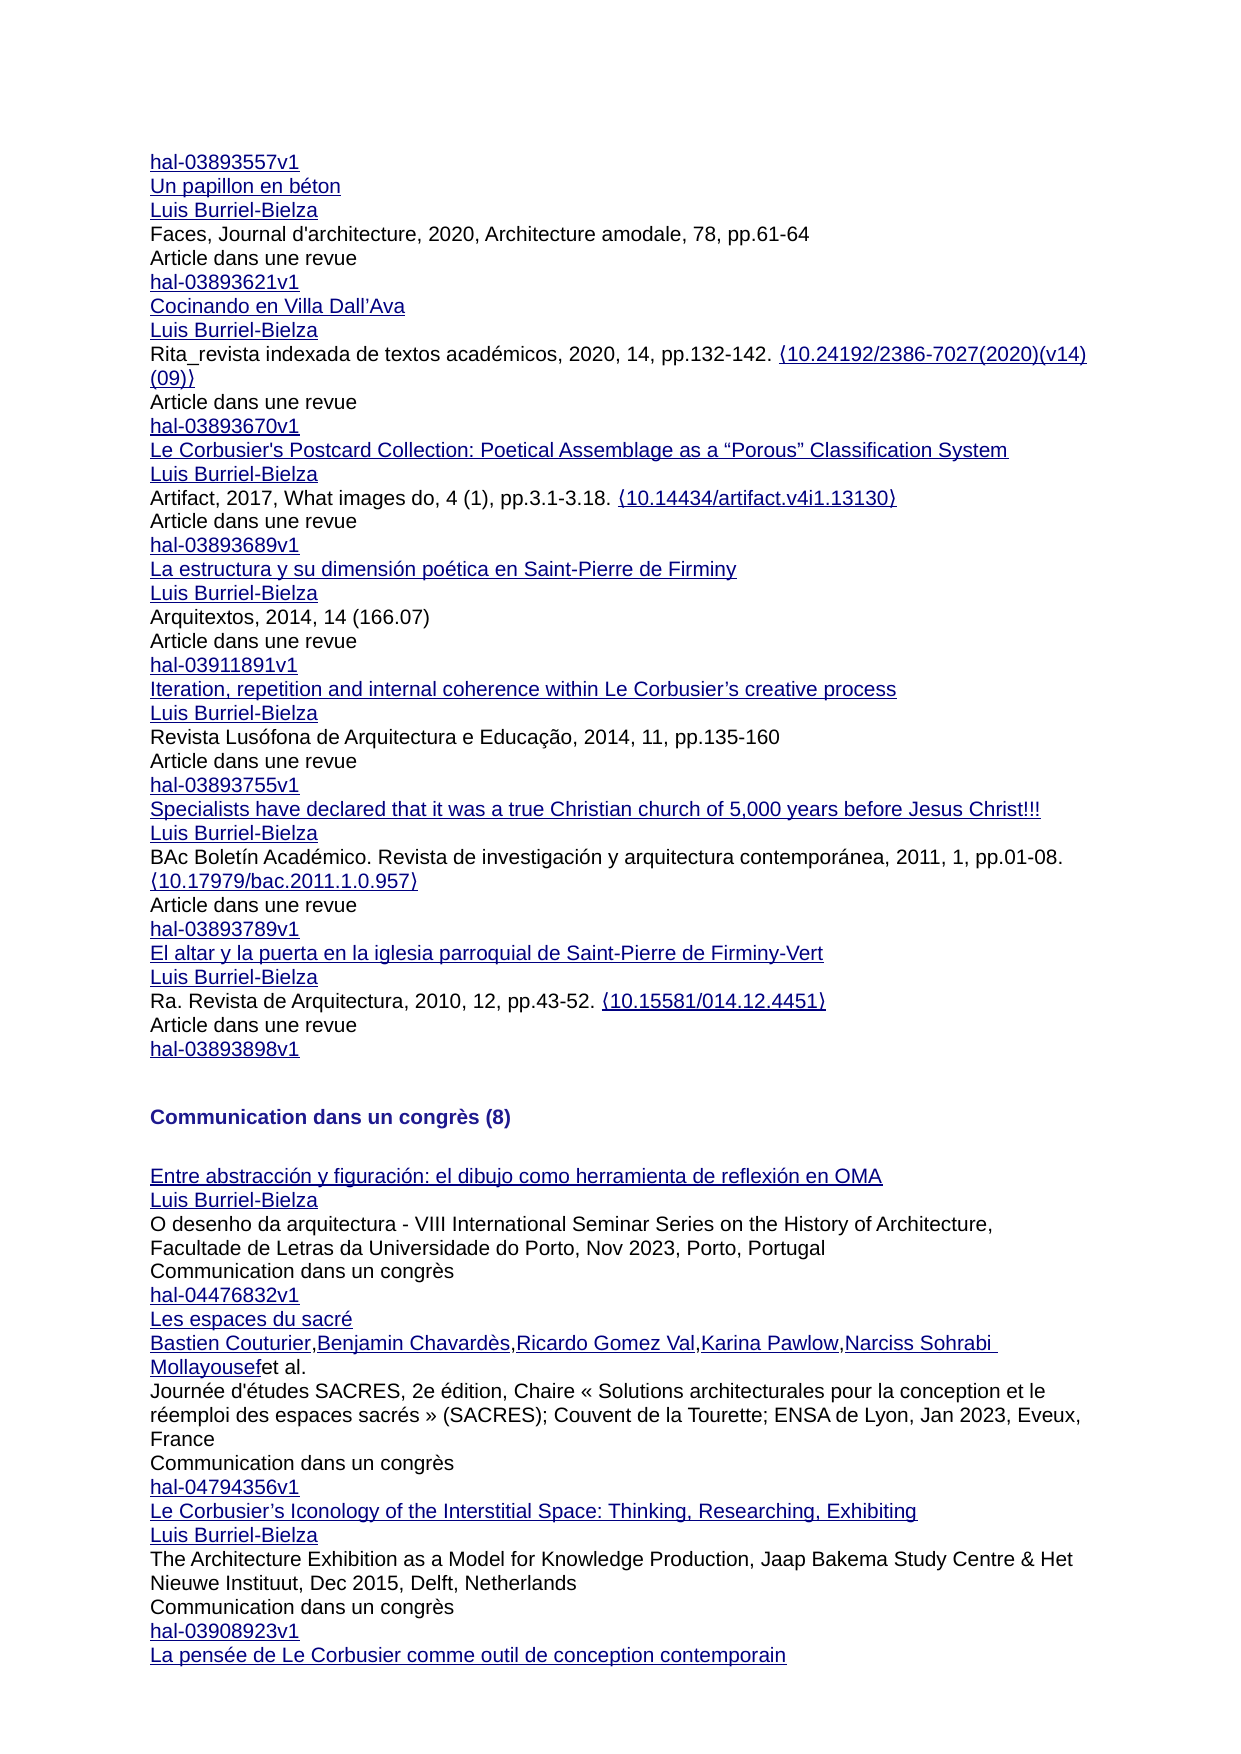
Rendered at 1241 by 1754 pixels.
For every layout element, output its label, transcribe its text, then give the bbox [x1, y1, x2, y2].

subtitle Communication dans un congrès (8) [150, 1105, 1090, 1129]
table_cell Le Corbusier's Postcard Collection: Poetical Assemblage as a “Porous” Classification System Luis Burriel-Bielza Artifact, 2017, What images do, 4 (1), pp.3.1-3.18. ⟨10.14434/artifact.v4i1.13130⟩ Article dans une revue hal-03893689v1 [150, 438, 1090, 557]
table_cell Le Corbusier’s Iconology of the Interstitial Space: Thinking, Researching, Exhibiting Luis Burriel-Bielza The Architecture Exhibition as a Model for Knowledge Production, Jaap Bakema Study Centre & Het Nieuwe Instituut, Dec 2015, Delft, Netherlands Communication dans un congrès hal-03908923v1 [150, 1499, 1090, 1643]
table_cell Cocinando en Villa Dall’Ava Luis Burriel-Bielza Rita_revista indexada de textos académicos, 2020, 14, pp.132-142. ⟨10.24192/2386-7027(2020)(v14)(09)⟩ Article dans une revue hal-03893670v1 [150, 294, 1090, 437]
table_cell La pensée de Le Corbusier comme outil de conception contemporain [150, 1643, 1090, 1667]
table_cell hal-03893557v1 [150, 150, 1090, 174]
table_cell Un papillon en béton Luis Burriel-Bielza Faces, Journal d'architecture, 2020, Architecture amodale, 78, pp.61-64 Article dans une revue hal-03893621v1 [150, 174, 1090, 294]
table_cell Specialists have declared that it was a true Christian church of 5,000 years before Jesus Christ!!! Luis Burriel-Bielza BAc Boletín Académico. Revista de investigación y arquitectura contemporánea, 2011, 1, pp.01-08. ⟨10.17979/bac.2011.1.0.957⟩ Article dans une revue hal-03893789v1 [150, 797, 1090, 941]
table_cell Les espaces du sacré Bastien Couturier,Benjamin Chavardès,Ricardo Gomez Val,Karina Pawlow,Narciss Sohrabi Mollayousefet al. Journée d'études SACRES, 2e édition, Chaire « Solutions architecturales pour la conception et le réemploi des espaces sacrés » (SACRES); Couvent de la Tourette; ENSA de Lyon, Jan 2023, Eveux, France Communication dans un congrès hal-04794356v1 [150, 1307, 1090, 1499]
table_cell El altar y la puerta en la iglesia parroquial de Saint-Pierre de Firminy-Vert Luis Burriel-Bielza Ra. Revista de Arquitectura, 2010, 12, pp.43-52. ⟨10.15581/014.12.4451⟩ Article dans une revue hal-03893898v1 [150, 941, 1090, 1060]
table_cell Iteration, repetition and internal coherence within Le Corbusier’s creative process Luis Burriel-Bielza Revista Lusófona de Arquitectura e Educação, 2014, 11, pp.135-160 Article dans une revue hal-03893755v1 [150, 677, 1090, 797]
table_cell La estructura y su dimensión poética en Saint-Pierre de Firminy Luis Burriel-Bielza Arquitextos, 2014, 14 (166.07) Article dans une revue hal-03911891v1 [150, 557, 1090, 677]
table_header Entre abstracción y figuración: el dibujo como herramienta de reflexión en OMA Luis Burriel-Bielza O desenho da arquitectura - VIII International Seminar Series on the History of Architecture, Facultade de Letras da Universidade do Porto, Nov 2023, Porto, Portugal Communication dans un congrès hal-04476832v1 [150, 1164, 1090, 1307]
